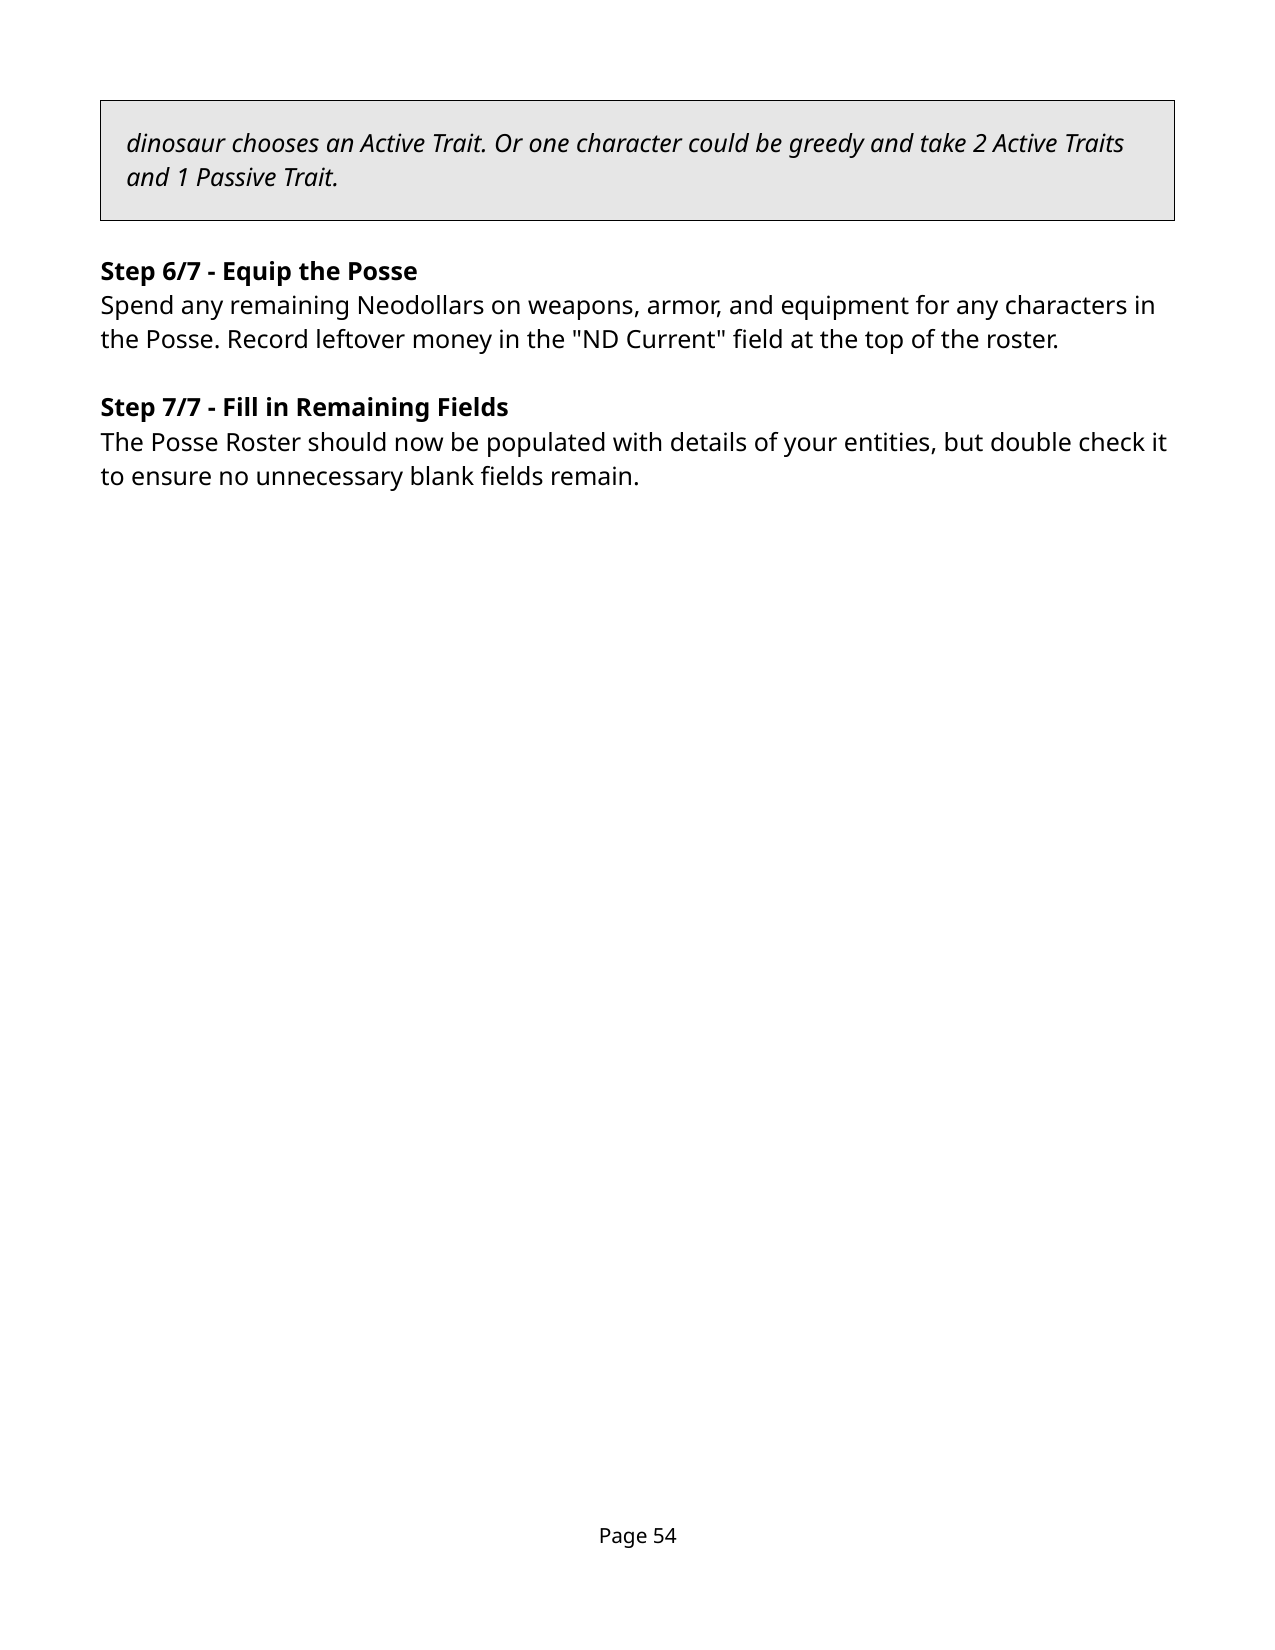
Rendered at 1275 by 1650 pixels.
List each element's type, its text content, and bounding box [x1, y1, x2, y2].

text Step 7/7 - Fill in Remaining Fields [100, 390, 1174, 424]
text The Posse Roster should now be populated with details of your entities, but double check it to ensure no unnecessary blank fields remain. [100, 424, 1174, 492]
text Spend any remaining Neodollars on weapons, armor, and equipment for any characters in the Posse. Record leftover money in the "ND Current" field at the top of the roster. [100, 288, 1174, 356]
text dinosaur chooses an Active Trait. Or one character could be greedy and take 2 Active Traits and 1 Passive Trait. [101, 101, 1174, 220]
text Step 6/7 - Equip the Posse [100, 254, 1174, 288]
